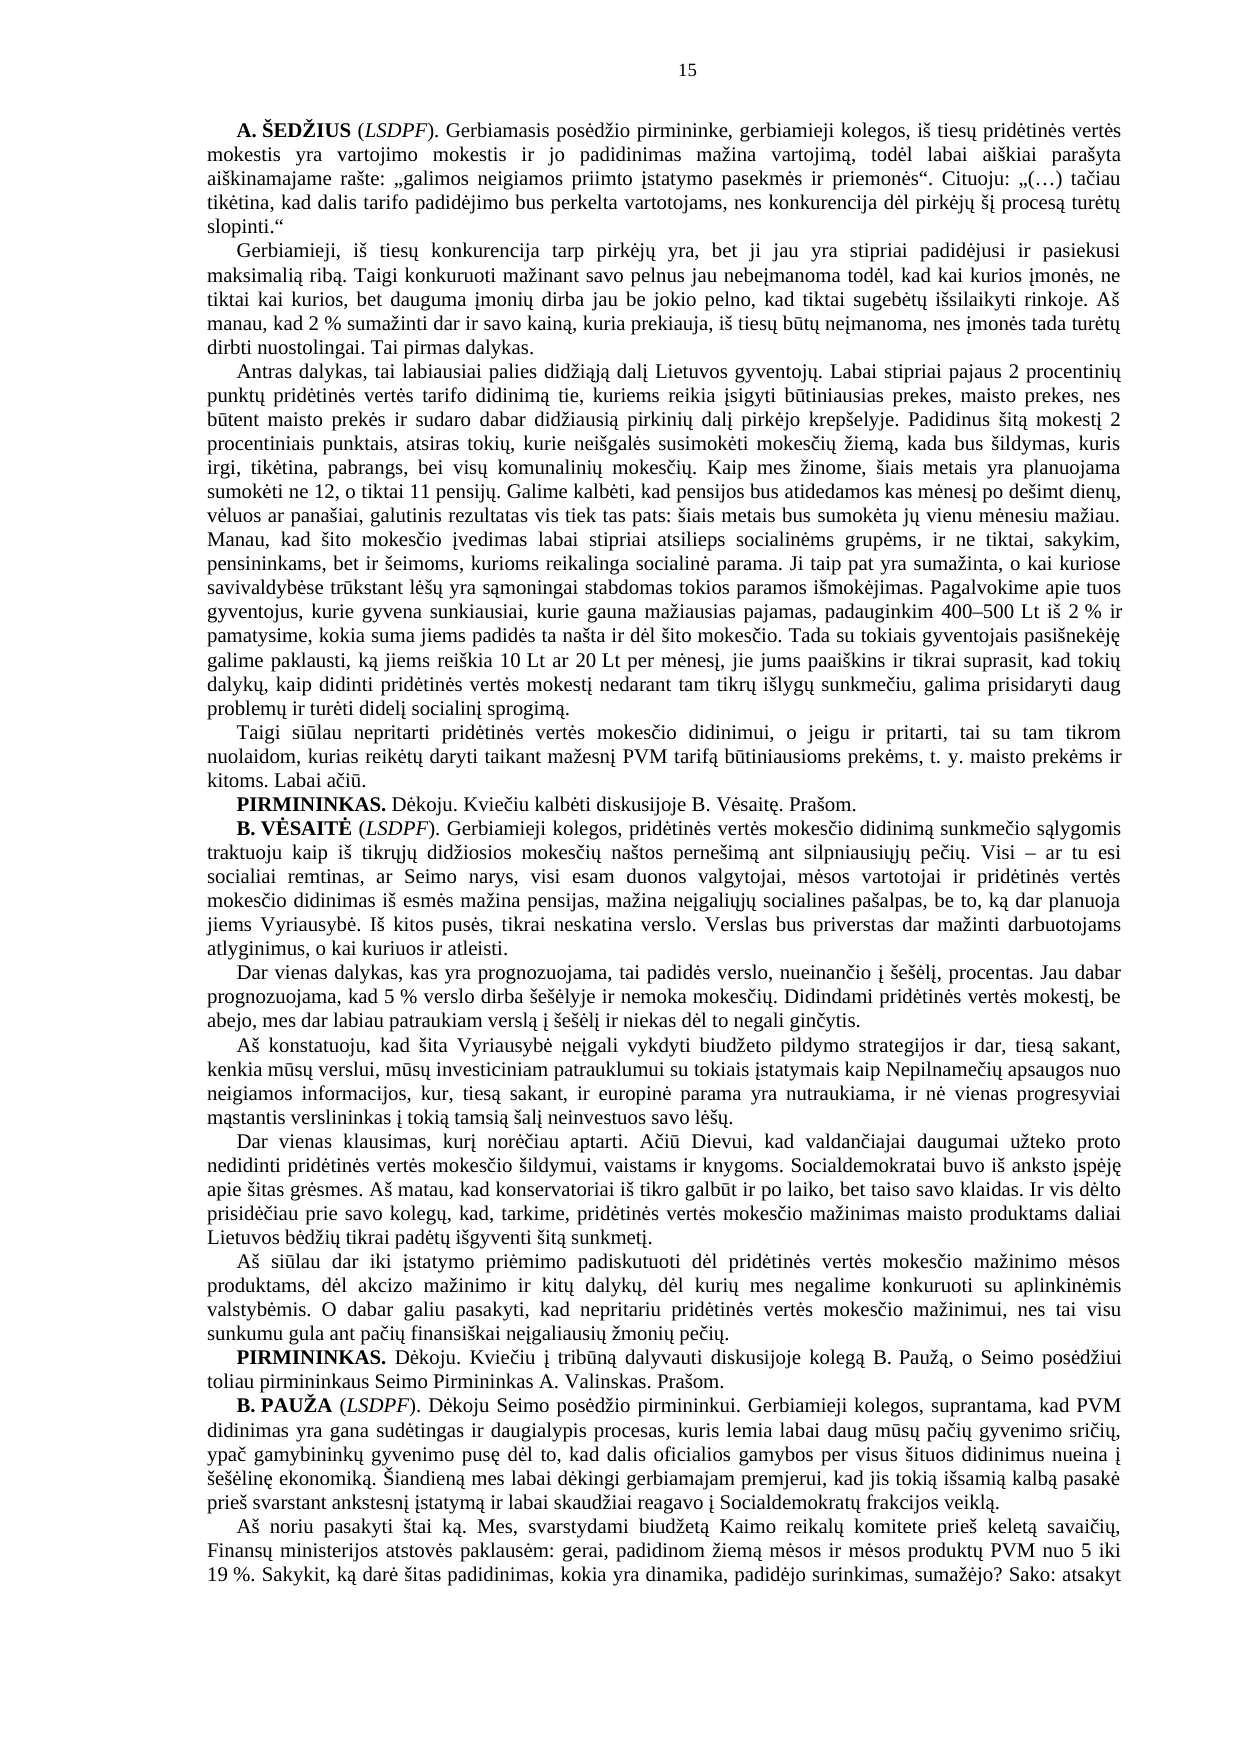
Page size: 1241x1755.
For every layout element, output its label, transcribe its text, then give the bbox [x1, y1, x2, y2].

text A. ŠEDŽIUS (LSDPF). Gerbiamasis posėdžio pirmininke, gerbiamieji kolegos, iš tiesų pridėtinės vertės mokestis yra vartojimo mokestis ir jo padidinimas mažina vartojimą, todėl labai aiškiai parašyta aiškinamajame rašte: „galimos neigiamos priimto įstatymo pasekmės ir priemonės“. Cituoju: „(…) tačiau tikėtina, kad dalis tarifo padidėjimo bus perkelta vartotojams, nes konkurencija dėl pirkėjų šį procesą turėtų slopinti.“ [207, 118, 1122, 238]
text Aš konstatuoju, kad šita Vyriausybė neįgali vykdyti biudžeto pildymo strategijos ir dar, tiesą sakant, kenkia mūsų verslui, mūsų investiciniam patrauklumui su tokiais įstatymais kaip Nepilnamečių apsaugos nuo neigiamos informacijos, kur, tiesą sakant, ir europinė parama yra nutraukiama, ir nė vienas progresyviai mąstantis verslininkas į tokią tamsią šalį neinvestuos savo lėšų. [207, 1032, 1122, 1129]
text PIRMININKAS. Dėkoju. Kviečiu į tribūną dalyvauti diskusijoje kolegą B. Paužą, o Seimo posėdžiui toliau pirmininkaus Seimo Pirmininkas A. Valinskas. Prašom. [207, 1345, 1122, 1393]
text B. PAUŽA (LSDPF). Dėkoju Seimo posėdžio pirmininkui. Gerbiamieji kolegos, suprantama, kad PVM didinimas yra gana sudėtingas ir daugialypis procesas, kuris lemia labai daug mūsų pačių gyvenimo sričių, ypač gamybininkų gyvenimo pusę dėl to, kad dalis oficialios gamybos per visus šituos didinimus nueina į šešėlinę ekonomiką. Šiandieną mes labai dėkingi gerbiamajam premjerui, kad jis tokią išsamią kalbą pasakė prieš svarstant ankstesnį įstatymą ir labai skaudžiai reagavo į Socialdemokratų frakcijos veiklą. [207, 1393, 1122, 1514]
text Antras dalykas, tai labiausiai palies didžiąją dalį Lietuvos gyventojų. Labai stipriai pajaus 2 procentinių punktų pridėtinės vertės tarifo didinimą tie, kuriems reikia įsigyti būtiniausias prekes, maisto prekes, nes būtent maisto prekės ir sudaro dabar didžiausią pirkinių dalį pirkėjo krepšelyje. Padidinus šitą mokestį 2 procentiniais punktais, atsiras tokių, kurie neišgalės susimokėti mokesčių žiemą, kada bus šildymas, kuris irgi, tikėtina, pabrangs, bei visų komunalinių mokesčių. Kaip mes žinome, šiais metais yra planuojama sumokėti ne 12, o tiktai 11 pensijų. Galime kalbėti, kad pensijos bus atidedamos kas mėnesį po dešimt dienų, vėluos ar panašiai, galutinis rezultatas vis tiek tas pats: šiais metais bus sumokėta jų vienu mėnesiu mažiau. Manau, kad šito mokesčio įvedimas labai stipriai atsilieps socialinėms grupėms, ir ne tiktai, sakykim, pensininkams, bet ir šeimoms, kurioms reikalinga socialinė parama. Ji taip pat yra sumažinta, o kai kuriose savivaldybėse trūkstant lėšų yra sąmoningai stabdomas tokios paramos išmokėjimas. Pagalvokime apie tuos gyventojus, kurie gyvena sunkiausiai, kurie gauna mažiausias pajamas, padauginkim 400–500 Lt iš 2 % ir pamatysime, kokia suma jiems padidės ta našta ir dėl šito mokesčio. Tada su tokiais gyventojais pasišnekėję galime paklausti, ką jiems reiškia 10 Lt ar 20 Lt per mėnesį, jie jums paaiškins ir tikrai suprasit, kad tokių dalykų, kaip didinti pridėtinės vertės mokestį nedarant tam tikrų išlygų sunkmečiu, galima prisidaryti daug problemų ir turėti didelį socialinį sprogimą. [207, 359, 1122, 720]
text Dar vienas klausimas, kurį norėčiau aptarti. Ačiū Dievui, kad valdančiajai daugumai užteko proto nedidinti pridėtinės vertės mokesčio šildymui, vaistams ir knygoms. Socialdemokratai buvo iš anksto įspėję apie šitas grėsmes. Aš matau, kad konservatoriai iš tikro galbūt ir po laiko, bet taiso savo klaidas. Ir vis dėlto prisidėčiau prie savo kolegų, kad, tarkime, pridėtinės vertės mokesčio mažinimas maisto produktams daliai Lietuvos bėdžių tikrai padėtų išgyventi šitą sunkmetį. [207, 1129, 1122, 1249]
text Aš siūlau dar iki įstatymo priėmimo padiskutuoti dėl pridėtinės vertės mokesčio mažinimo mėsos produktams, dėl akcizo mažinimo ir kitų dalykų, dėl kurių mes negalime konkuruoti su aplinkinėmis valstybėmis. O dabar galiu pasakyti, kad nepritariu pridėtinės vertės mokesčio mažinimui, nes tai visu sunkumu gula ant pačių finansiškai neįgaliausių žmonių pečių. [207, 1249, 1122, 1345]
text PIRMININKAS. Dėkoju. Kviečiu kalbėti diskusijoje B. Vėsaitę. Prašom. [207, 792, 1122, 816]
text Gerbiamieji, iš tiesų konkurencija tarp pirkėjų yra, bet ji jau yra stipriai padidėjusi ir pasiekusi maksimalią ribą. Taigi konkuruoti mažinant savo pelnus jau nebeįmanoma todėl, kad kai kurios įmonės, ne tiktai kai kurios, bet dauguma įmonių dirba jau be jokio pelno, kad tiktai sugebėtų išsilaikyti rinkoje. Aš manau, kad 2 % sumažinti dar ir savo kainą, kuria prekiauja, iš tiesų būtų neįmanoma, nes įmonės tada turėtų dirbti nuostolingai. Tai pirmas dalykas. [207, 238, 1122, 359]
text Dar vienas dalykas, kas yra prognozuojama, tai padidės verslo, nueinančio į šešėlį, procentas. Jau dabar prognozuojama, kad 5 % verslo dirba šešėlyje ir nemoka mokesčių. Didindami pridėtinės vertės mokestį, be abejo, mes dar labiau patraukiam verslą į šešėlį ir niekas dėl to negali ginčytis. [207, 960, 1122, 1032]
text Taigi siūlau nepritarti pridėtinės vertės mokesčio didinimui, o jeigu ir pritarti, tai su tam tikrom nuolaidom, kurias reikėtų daryti taikant mažesnį PVM tarifą būtiniausioms prekėms, t. y. maisto prekėms ir kitoms. Labai ačiū. [207, 720, 1122, 792]
text Aš noriu pasakyti štai ką. Mes, svarstydami biudžetą Kaimo reikalų komitete prieš keletą savaičių, Finansų ministerijos atstovės paklausėm: gerai, padidinom žiemą mėsos ir mėsos produktų PVM nuo 5 iki 19 %. Sakykit, ką darė šitas padidinimas, kokia yra dinamika, padidėjo surinkimas, sumažėjo? Sako: atsakyt [207, 1514, 1122, 1586]
text B. VĖSAITĖ (LSDPF). Gerbiamieji kolegos, pridėtinės vertės mokesčio didinimą sunkmečio sąlygomis traktuoju kaip iš tikrųjų didžiosios mokesčių naštos pernešimą ant silpniausiųjų pečių. Visi – ar tu esi socialiai remtinas, ar Seimo narys, visi esam duonos valgytojai, mėsos vartotojai ir pridėtinės vertės mokesčio didinimas iš esmės mažina pensijas, mažina neįgaliųjų socialines pašalpas, be to, ką dar planuoja jiems Vyriausybė. Iš kitos pusės, tikrai neskatina verslo. Verslas bus priverstas dar mažinti darbuotojams atlyginimus, o kai kuriuos ir atleisti. [207, 816, 1122, 960]
